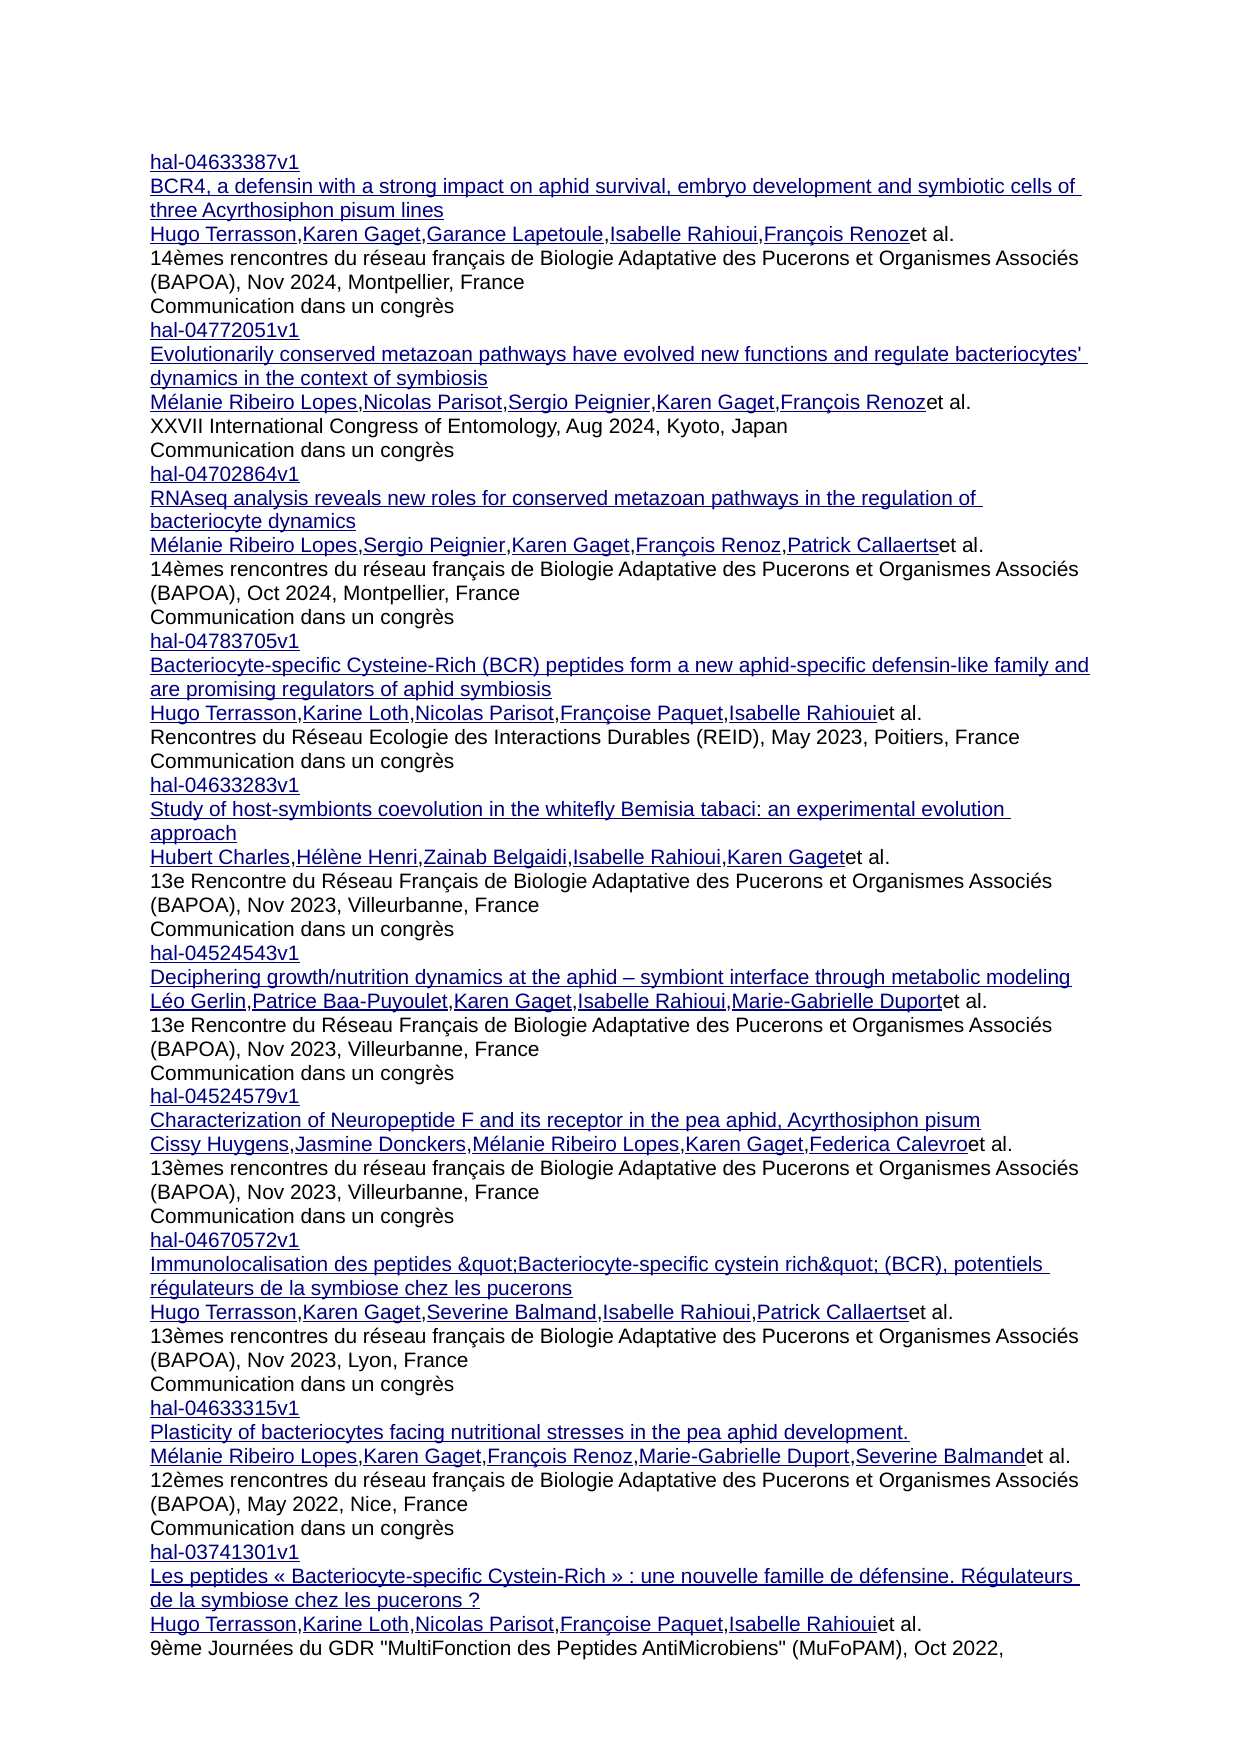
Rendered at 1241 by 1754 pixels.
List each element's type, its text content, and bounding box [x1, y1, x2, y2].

table_cell Plasticity of bacteriocytes facing nutritional stresses in the pea aphid development. Mélanie Ribeiro Lopes,Karen Gaget,François Renoz,Marie-Gabrielle Duport,Severine Balmandet al. 12èmes rencontres du réseau français de Biologie Adaptative des Pucerons et Organismes Associés (BAPOA), May 2022, Nice, France Communication dans un congrès hal-03741301v1 [150, 1420, 1090, 1563]
table_cell Bacteriocyte-specific Cysteine-Rich (BCR) peptides form a new aphid-specific defensin-like family and [150, 653, 1090, 674]
table_cell Les peptides « Bacteriocyte-specific Cystein-Rich » : une nouvelle famille de défensine. Régulateurs de la symbiose chez les pucerons ? Hugo Terrasson,Karine Loth,Nicolas Parisot,Françoise Paquet,Isabelle Rahiouiet al. 9ème Journées du GDR "MultiFonction des Peptides AntiMicrobiens" (MuFoPAM), Oct 2022, [150, 1564, 1090, 1659]
table_cell are promising regulators of aphid symbiosis Hugo Terrasson,Karine Loth,Nicolas Parisot,Françoise Paquet,Isabelle Rahiouiet al. Rencontres du Réseau Ecologie des Interactions Durables (REID), May 2023, Poitiers, France Communication dans un congrès hal-04633283v1 [150, 675, 1090, 797]
table_cell Immunolocalisation des peptides &quot;Bacteriocyte-specific cystein rich&quot; (BCR), potentiels régulateurs de la symbiose chez les pucerons Hugo Terrasson,Karen Gaget,Severine Balmand,Isabelle Rahioui,Patrick Callaertset al. 13èmes rencontres du réseau français de Biologie Adaptative des Pucerons et Organismes Associés (BAPOA), Nov 2023, Lyon, France Communication dans un congrès hal-04633315v1 [150, 1252, 1090, 1420]
table_cell Study of host-symbionts coevolution in the whitefly Bemisia tabaci: an experimental evolution approach Hubert Charles,Hélène Henri,Zainab Belgaidi,Isabelle Rahioui,Karen Gagetet al. 13e Rencontre du Réseau Français de Biologie Adaptative des Pucerons et Organismes Associés (BAPOA), Nov 2023, Villeurbanne, France Communication dans un congrès hal-04524543v1 [150, 797, 1090, 964]
table_cell BCR4, a defensin with a strong impact on aphid survival, embryo development and symbiotic cells of three Acyrthosiphon pisum lines Hugo Terrasson,Karen Gaget,Garance Lapetoule,Isabelle Rahioui,François Renozet al. 14èmes rencontres du réseau français de Biologie Adaptative des Pucerons et Organismes Associés (BAPOA), Nov 2024, Montpellier, France Communication dans un congrès hal-04772051v1 [150, 174, 1090, 342]
table_cell Characterization of Neuropeptide F and its receptor in the pea aphid, Acyrthosiphon pisum Cissy Huygens,Jasmine Donckers,Mélanie Ribeiro Lopes,Karen Gaget,Federica Calevroet al. 13èmes rencontres du réseau français de Biologie Adaptative des Pucerons et Organismes Associés (BAPOA), Nov 2023, Villeurbanne, France Communication dans un congrès hal-04670572v1 [150, 1108, 1090, 1252]
table_cell RNAseq analysis reveals new roles for conserved metazoan pathways in the regulation of bacteriocyte dynamics Mélanie Ribeiro Lopes,Sergio Peignier,Karen Gaget,François Renoz,Patrick Callaertset al. 14èmes rencontres du réseau français de Biologie Adaptative des Pucerons et Organismes Associés (BAPOA), Oct 2024, Montpellier, France Communication dans un congrès hal-04783705v1 [150, 485, 1090, 653]
table_cell Deciphering growth/nutrition dynamics at the aphid – symbiont interface through metabolic modeling Léo Gerlin,Patrice Baa-Puyoulet,Karen Gaget,Isabelle Rahioui,Marie-Gabrielle Duportet al. 13e Rencontre du Réseau Français de Biologie Adaptative des Pucerons et Organismes Associés (BAPOA), Nov 2023, Villeurbanne, France Communication dans un congrès hal-04524579v1 [150, 965, 1090, 1108]
table_cell Evolutionarily conserved metazoan pathways have evolved new functions and regulate bacteriocytes' dynamics in the context of symbiosis Mélanie Ribeiro Lopes,Nicolas Parisot,Sergio Peignier,Karen Gaget,François Renozet al. XXVII International Congress of Entomology, Aug 2024, Kyoto, Japan Communication dans un congrès hal-04702864v1 [150, 342, 1090, 485]
table_cell hal-04633387v1 [150, 150, 1090, 174]
